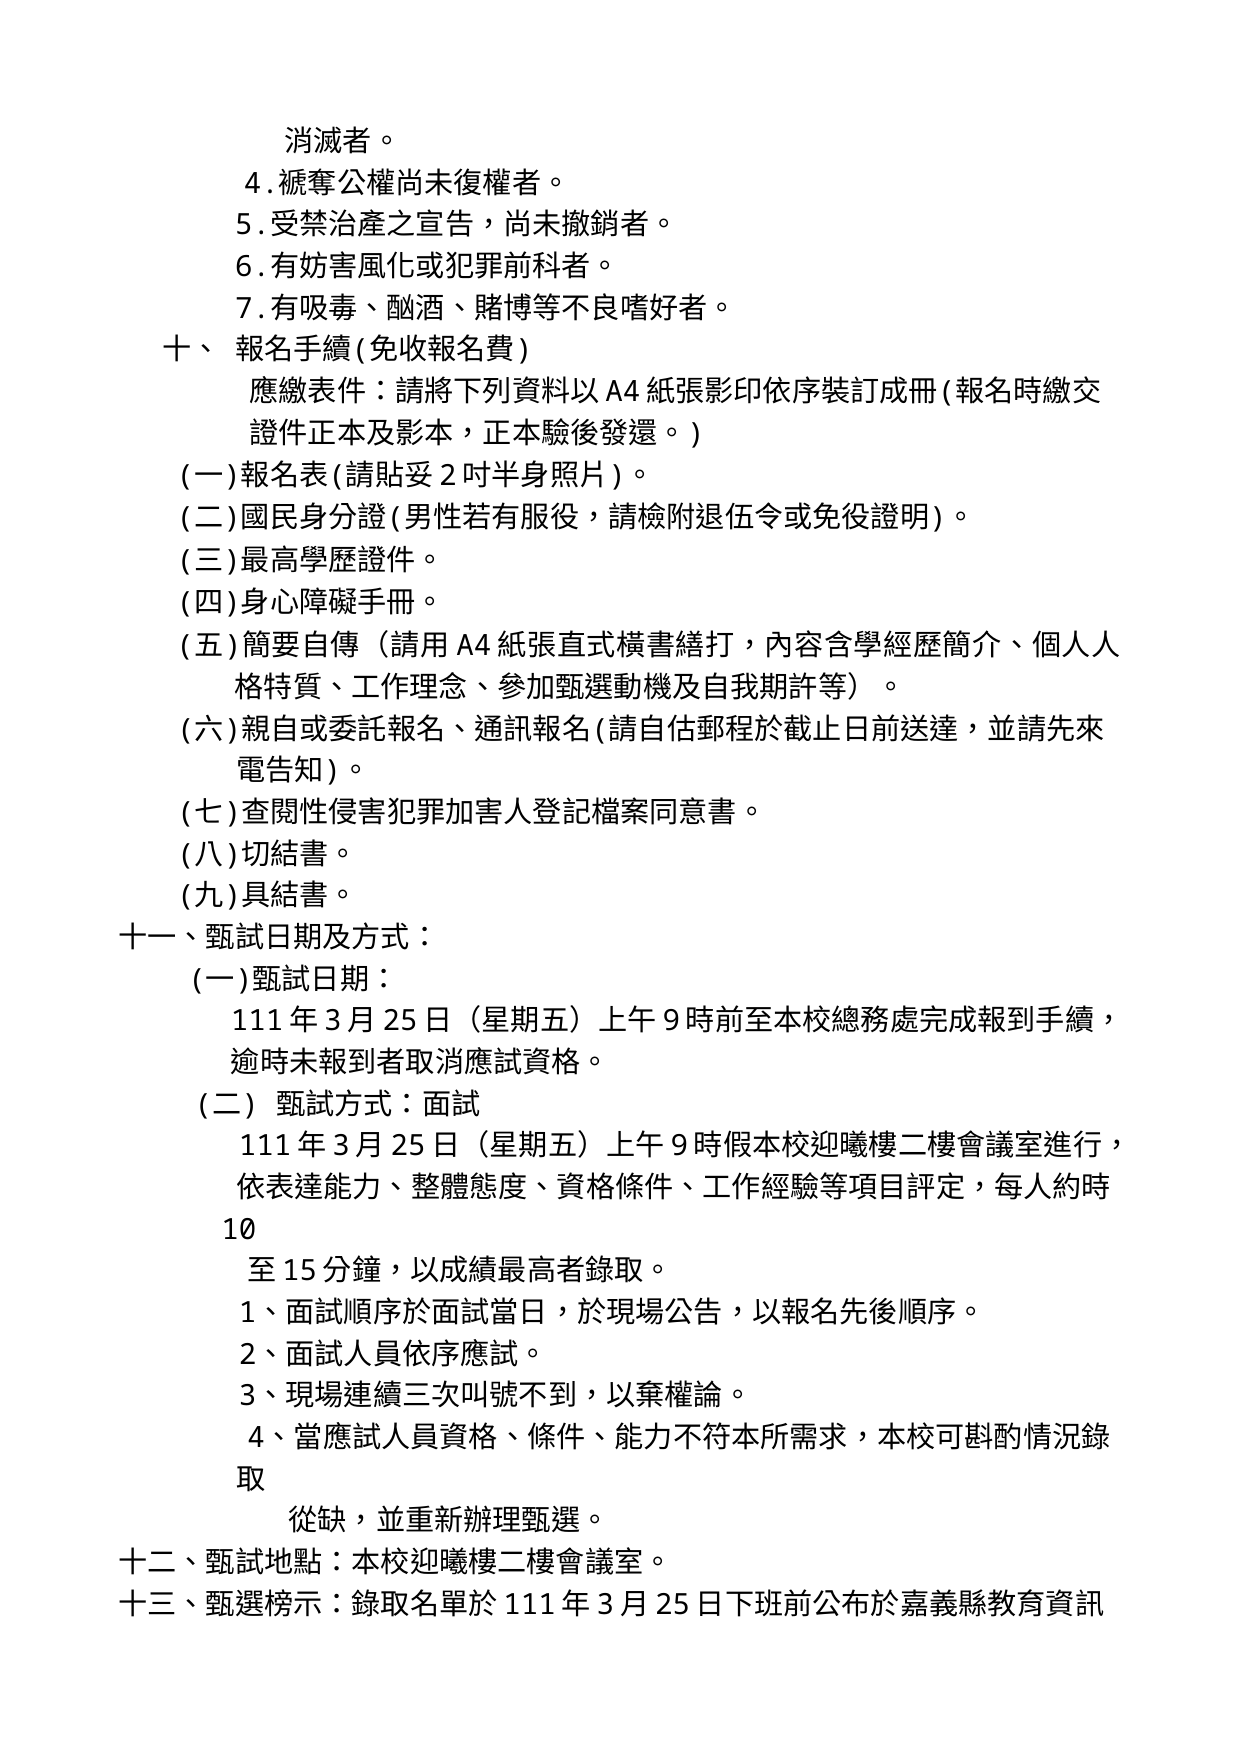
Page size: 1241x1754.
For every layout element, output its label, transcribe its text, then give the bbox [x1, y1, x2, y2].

text 7.有吸毒、酗酒、賭博等不良嗜好者。 [162, 285, 1122, 326]
text (九)具結書。 [177, 872, 1122, 914]
text 十、 報名手續(免收報名費) 應繳表件：請將下列資料以A4紙張影印依序裝訂成冊(報名時繳交證件正本及影本，正本驗後發還。) [162, 326, 1122, 451]
text (四)身心障礙手冊。 [118, 579, 1122, 621]
text (二) 甄試方式：面試 111年3月25日（星期五）上午9時假本校迎曦樓二樓會議室進行， 依表達能力、整體態度、資格條件、工作經驗等項目評定，每人約時10 [177, 1081, 1122, 1247]
text 十三、甄選榜示：錄取名單於111年3月25日下班前公布於嘉義縣教育資訊 [118, 1581, 1122, 1622]
text 4、當應試人員資格、條件、能力不符本所需求，本校可斟酌情況錄取 從缺，並重新辦理甄選。 [177, 1414, 1122, 1539]
text 4.褫奪公權尚未復權者。 [162, 160, 1122, 201]
text (一)甄試日期： [118, 956, 1122, 997]
text 至15分鐘，以成績最高者錄取。 1、面試順序於面試當日，於現場公告，以報名先後順序。 2、面試人員依序應試。 3、現場連續三次叫號不到，以棄權論。 [177, 1247, 1122, 1414]
text (八)切結書。 [177, 831, 1122, 872]
text 十一、甄試日期及方式： [118, 914, 1122, 956]
text 5.受禁治產之宣告，尚未撤銷者。 [162, 201, 1122, 243]
text (二)國民身分證(男性若有服役，請檢附退伍令或免役證明)。 [118, 494, 1122, 536]
text 111年3月25日（星期五）上午9時前至本校總務處完成報到手續，逾時未報到者取消應試資格。 [231, 997, 1122, 1081]
text (六)親自或委託報名、通訊報名(請自估郵程於截止日前送達，並請先來電告知)。 [177, 706, 1122, 789]
text (三)最高學歷證件。 [118, 536, 1122, 579]
text (一)報名表(請貼妥2吋半身照片)。 [118, 451, 1122, 494]
text 6.有妨害風化或犯罪前科者。 [162, 243, 1122, 285]
text (五)簡要自傳（請用A4紙張直式橫書繕打，內容含學經歷簡介、個人人格特質、工作理念、參加甄選動機及自我期許等）。 [176, 621, 1122, 706]
text 消滅者。 [162, 118, 1122, 160]
text 十二、甄試地點：本校迎曦樓二樓會議室。 [118, 1539, 1122, 1581]
text (七)查閱性侵害犯罪加害人登記檔案同意書。 [177, 789, 1122, 831]
